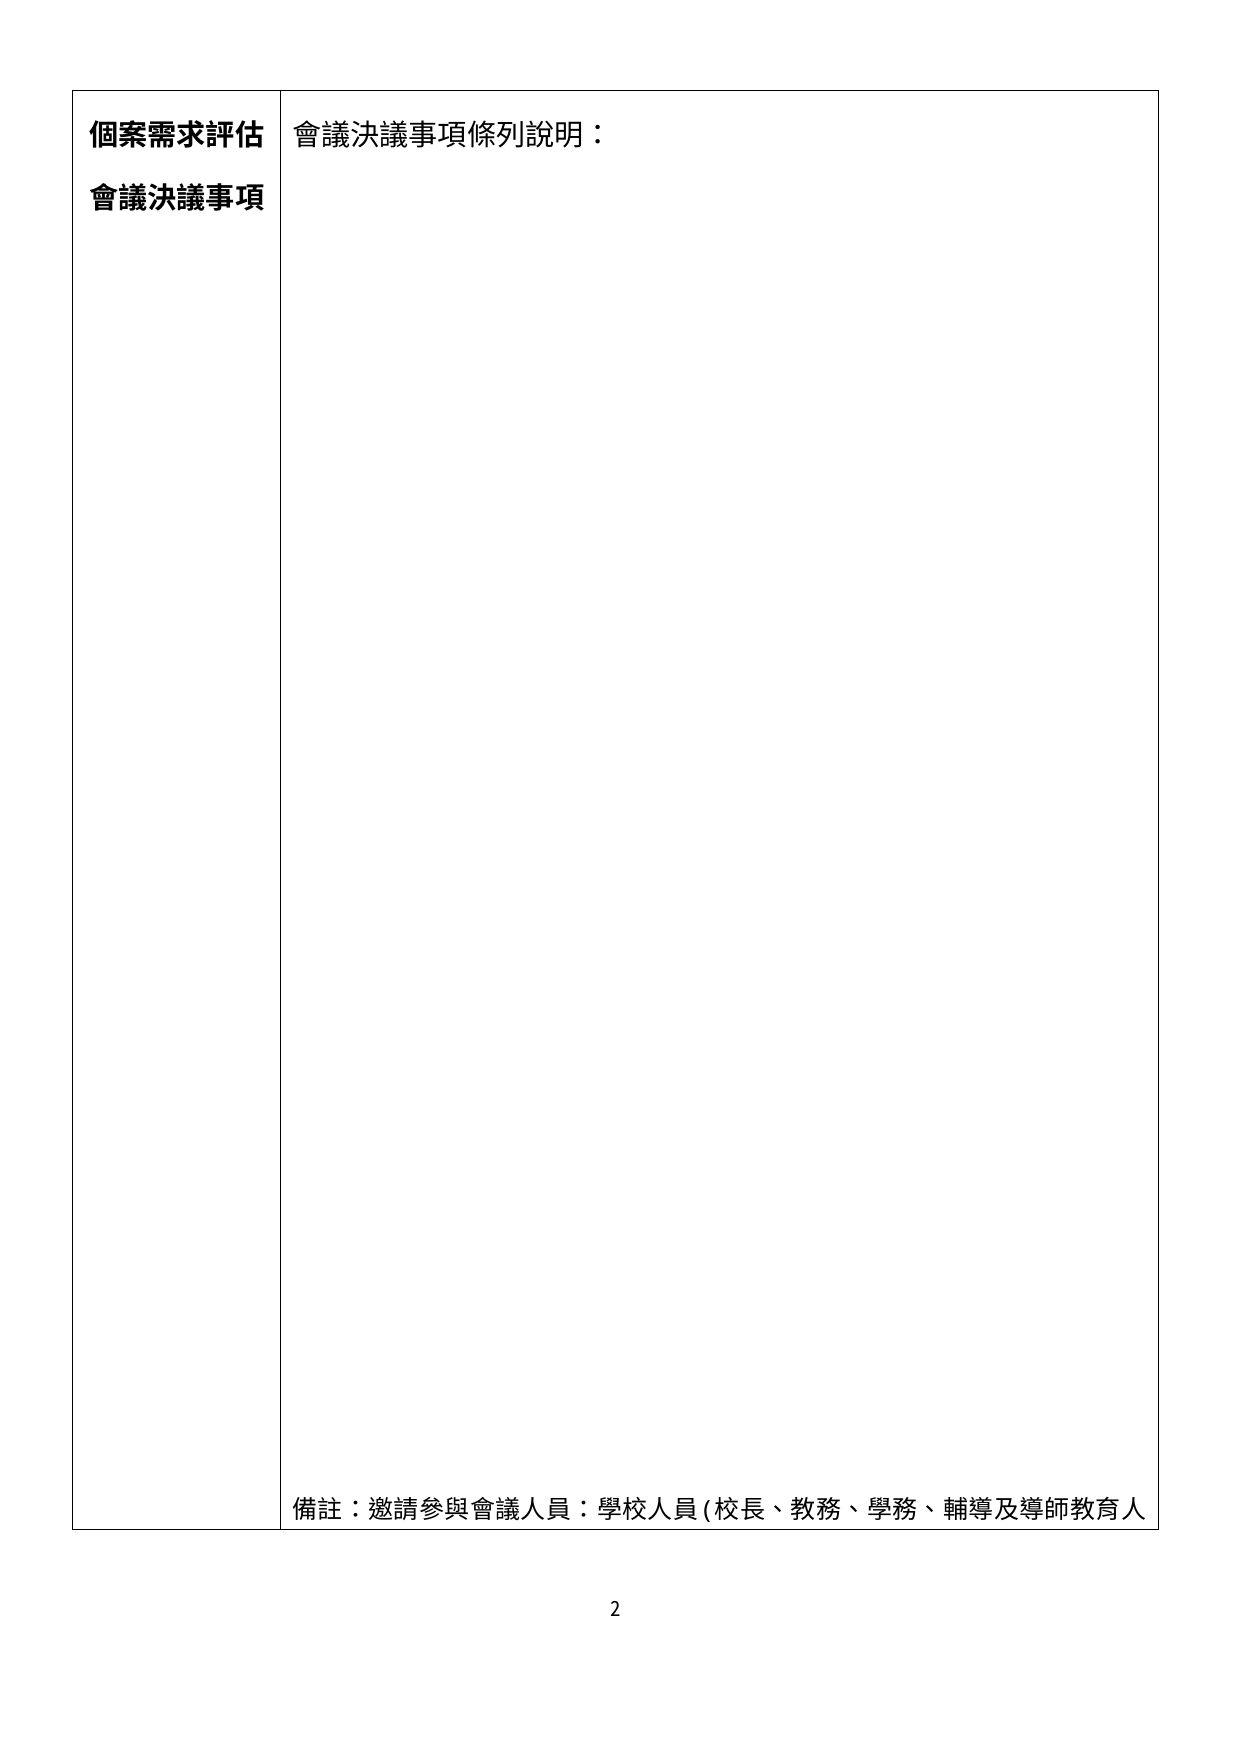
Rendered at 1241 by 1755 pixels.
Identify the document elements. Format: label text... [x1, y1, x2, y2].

table_cell 會議決議事項條列說明： 備註：邀請參與會議人員：學校人員(校長、教務、學務、輔導及導師教育人 [281, 91, 1158, 1529]
table_cell 個案需求評估會議決議事項 [73, 91, 280, 1529]
